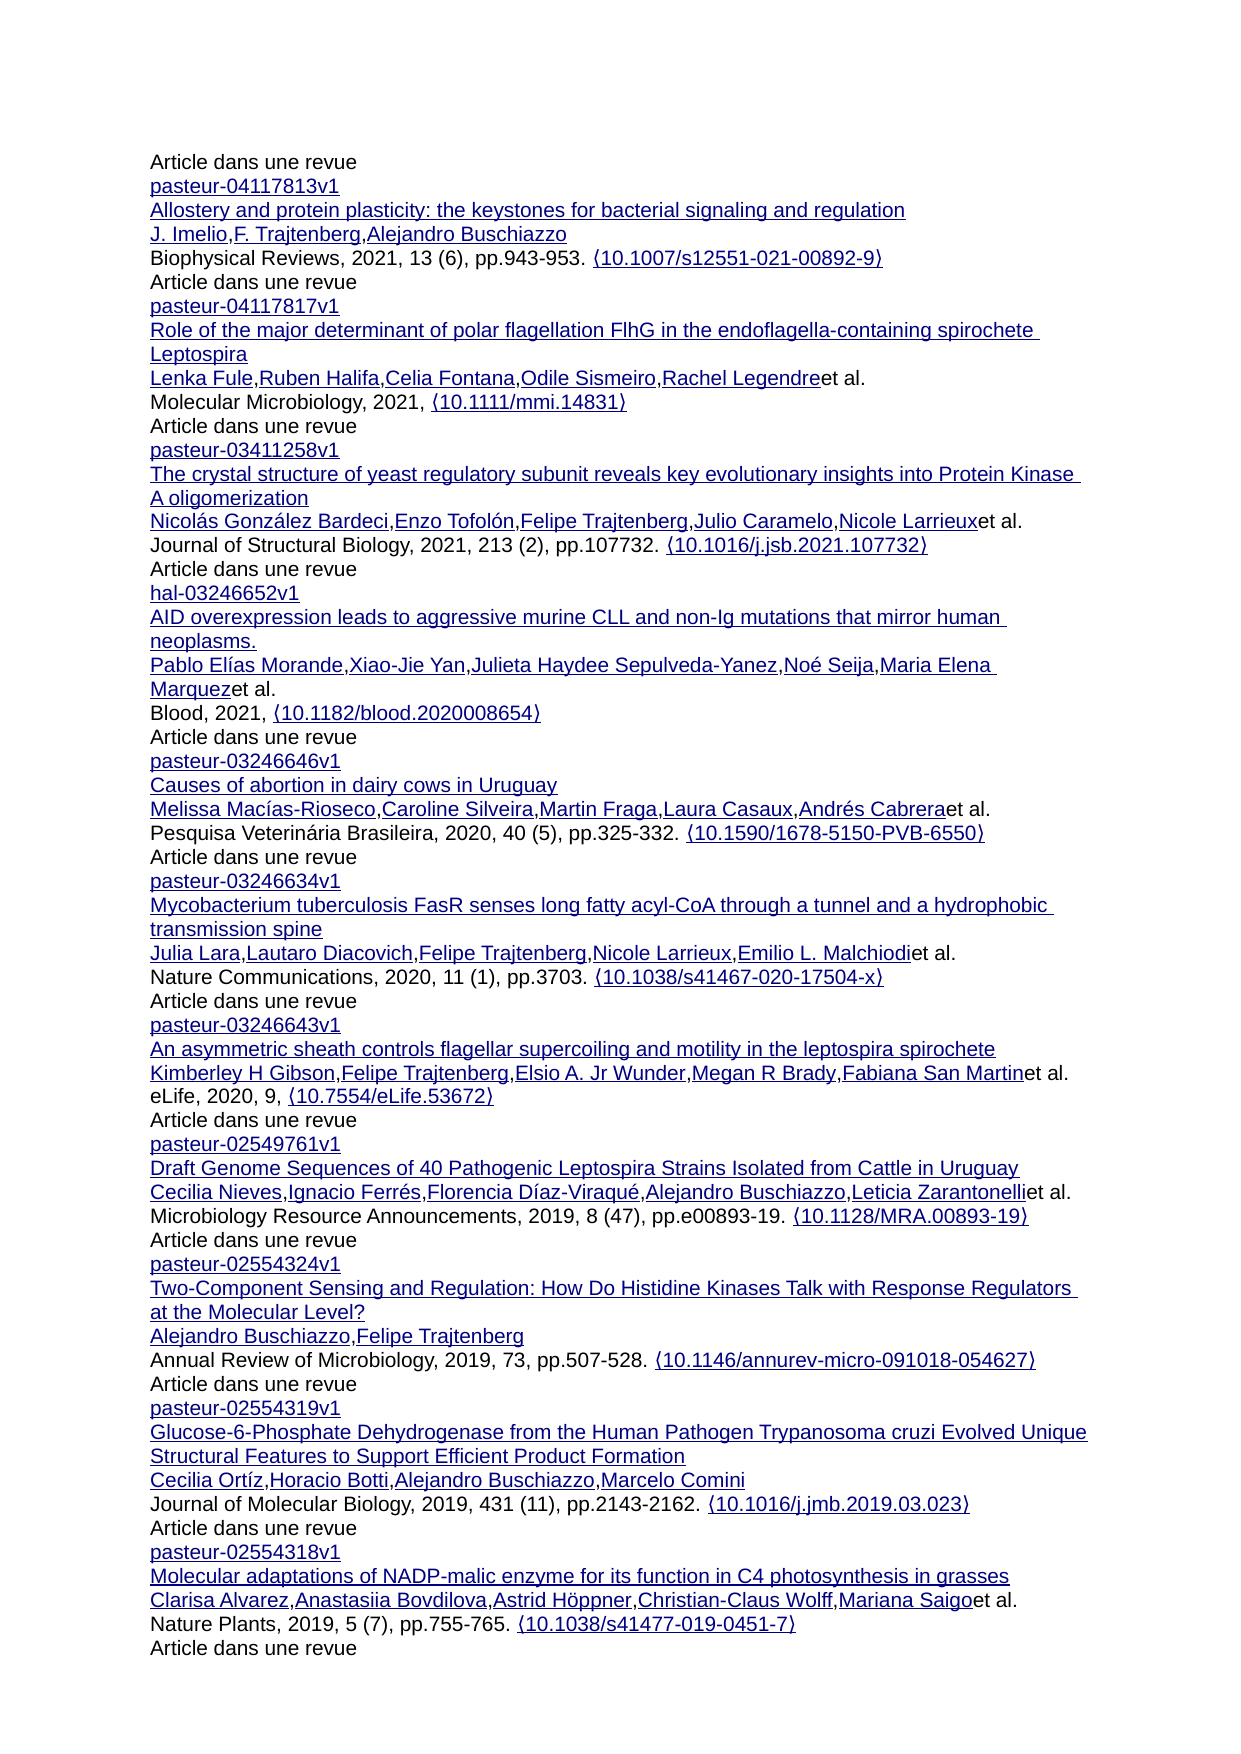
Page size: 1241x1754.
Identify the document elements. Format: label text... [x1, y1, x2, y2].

table_cell Molecular adaptations of NADP-malic enzyme for its function in C4 photosynthesis in grasses Clarisa Alvarez,Anastasiia Bovdilova,Astrid Höppner,Christian-Claus Wolff,Mariana Saigoet al. Nature Plants, 2019, 5 (7), pp.755-765. ⟨10.1038/s41477-019-0451-7⟩ Article dans une revue [150, 1564, 1090, 1659]
table_cell Mycobacterium tuberculosis FasR senses long fatty acyl-CoA through a tunnel and a hydrophobic transmission spine Julia Lara,Lautaro Diacovich,Felipe Trajtenberg,Nicole Larrieux,Emilio L. Malchiodiet al. Nature Communications, 2020, 11 (1), pp.3703. ⟨10.1038/s41467-020-17504-x⟩ Article dans une revue pasteur-03246643v1 [150, 893, 1090, 1036]
table_cell The crystal structure of yeast regulatory subunit reveals key evolutionary insights into Protein Kinase A oligomerization Nicolás González Bardeci,Enzo Tofolón,Felipe Trajtenberg,Julio Caramelo,Nicole Larrieuxet al. Journal of Structural Biology, 2021, 213 (2), pp.107732. ⟨10.1016/j.jsb.2021.107732⟩ Article dans une revue hal-03246652v1 [150, 461, 1090, 605]
table_cell An asymmetric sheath controls flagellar supercoiling and motility in the leptospira spirochete Kimberley H Gibson,Felipe Trajtenberg,Elsio A. Jr Wunder,Megan R Brady,Fabiana San Martinet al. eLife, 2020, 9, ⟨10.7554/eLife.53672⟩ Article dans une revue pasteur-02549761v1 [150, 1036, 1090, 1156]
table_cell Allostery and protein plasticity: the keystones for bacterial signaling and regulation J. Imelio,F. Trajtenberg,Alejandro Buschiazzo Biophysical Reviews, 2021, 13 (6), pp.943-953. ⟨10.1007/s12551-021-00892-9⟩ Article dans une revue pasteur-04117817v1 [150, 198, 1090, 318]
table_cell Article dans une revue pasteur-04117813v1 [150, 150, 1090, 198]
table_cell Draft Genome Sequences of 40 Pathogenic Leptospira Strains Isolated from Cattle in Uruguay Cecilia Nieves,Ignacio Ferrés,Florencia Díaz-Viraqué,Alejandro Buschiazzo,Leticia Zarantonelliet al. Microbiology Resource Announcements, 2019, 8 (47), pp.e00893-19. ⟨10.1128/MRA.00893-19⟩ Article dans une revue pasteur-02554324v1 [150, 1156, 1090, 1276]
table_cell Two-Component Sensing and Regulation: How Do Histidine Kinases Talk with Response Regulators at the Molecular Level? Alejandro Buschiazzo,Felipe Trajtenberg Annual Review of Microbiology, 2019, 73, pp.507-528. ⟨10.1146/annurev-micro-091018-054627⟩ Article dans une revue pasteur-02554319v1 [150, 1276, 1090, 1420]
table_cell Glucose-6-Phosphate Dehydrogenase from the Human Pathogen Trypanosoma cruzi Evolved Unique Structural Features to Support Efficient Product Formation Cecilia Ortíz,Horacio Botti,Alejandro Buschiazzo,Marcelo Comini Journal of Molecular Biology, 2019, 431 (11), pp.2143-2162. ⟨10.1016/j.jmb.2019.03.023⟩ Article dans une revue pasteur-02554318v1 [150, 1420, 1090, 1563]
table_cell Causes of abortion in dairy cows in Uruguay Melissa Macías-Rioseco,Caroline Silveira,Martin Fraga,Laura Casaux,Andrés Cabreraet al. Pesquisa Veterinária Brasileira, 2020, 40 (5), pp.325-332. ⟨10.1590/1678-5150-PVB-6550⟩ Article dans une revue pasteur-03246634v1 [150, 773, 1090, 893]
table_cell Role of the major determinant of polar flagellation FlhG in the endoflagella‐containing spirochete Leptospira Lenka Fule,Ruben Halifa,Celia Fontana,Odile Sismeiro,Rachel Legendreet al. Molecular Microbiology, 2021, ⟨10.1111/mmi.14831⟩ Article dans une revue pasteur-03411258v1 [150, 318, 1090, 461]
table_cell AID overexpression leads to aggressive murine CLL and non-Ig mutations that mirror human neoplasms. Pablo Elías Morande,Xiao-Jie Yan,Julieta Haydee Sepulveda-Yanez,Noé Seija,Maria Elena Marquezet al. Blood, 2021, ⟨10.1182/blood.2020008654⟩ Article dans une revue pasteur-03246646v1 [150, 605, 1090, 773]
